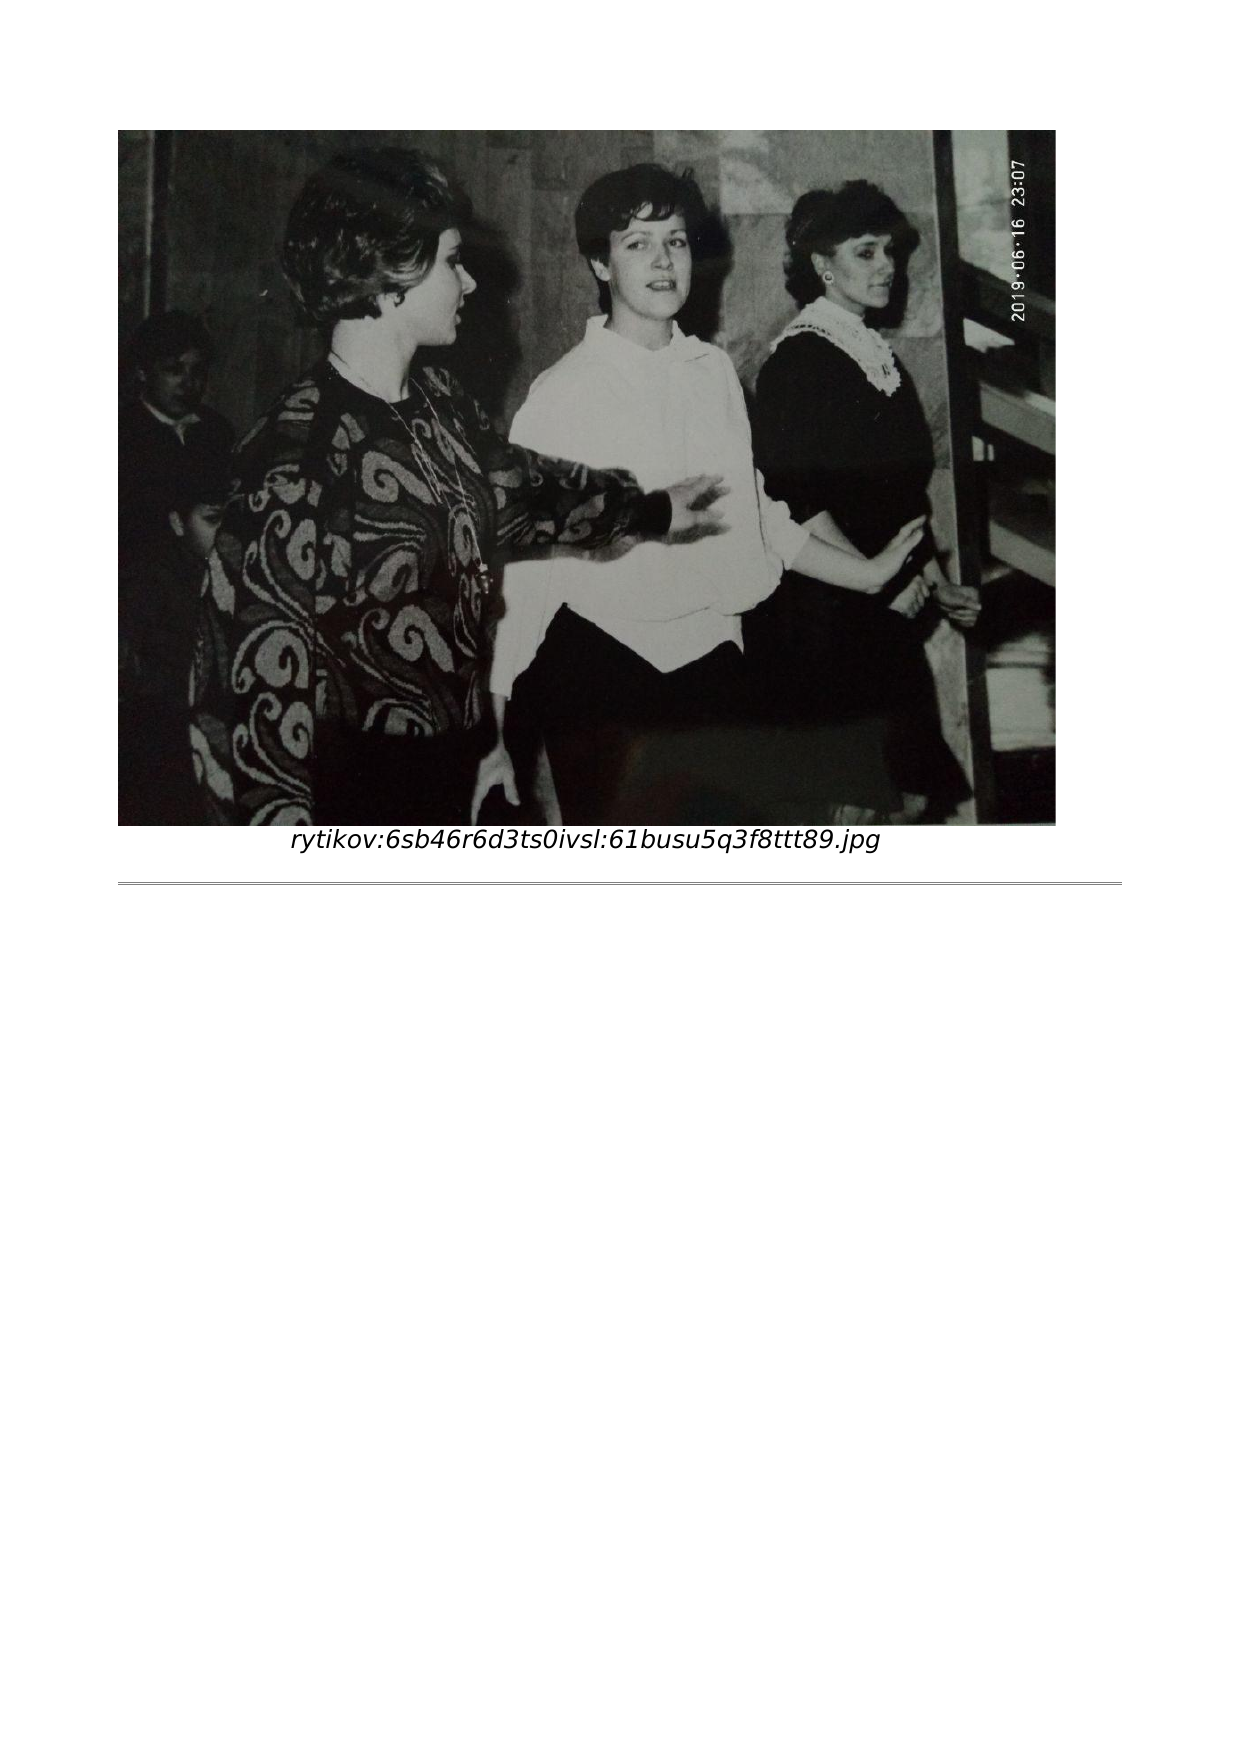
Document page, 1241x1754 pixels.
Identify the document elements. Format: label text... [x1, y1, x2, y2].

picture [118, 130, 1056, 826]
text rytikov:6sb46r6d3ts0ivsl:61busu5q3f8ttt89.jpg [118, 826, 1056, 855]
